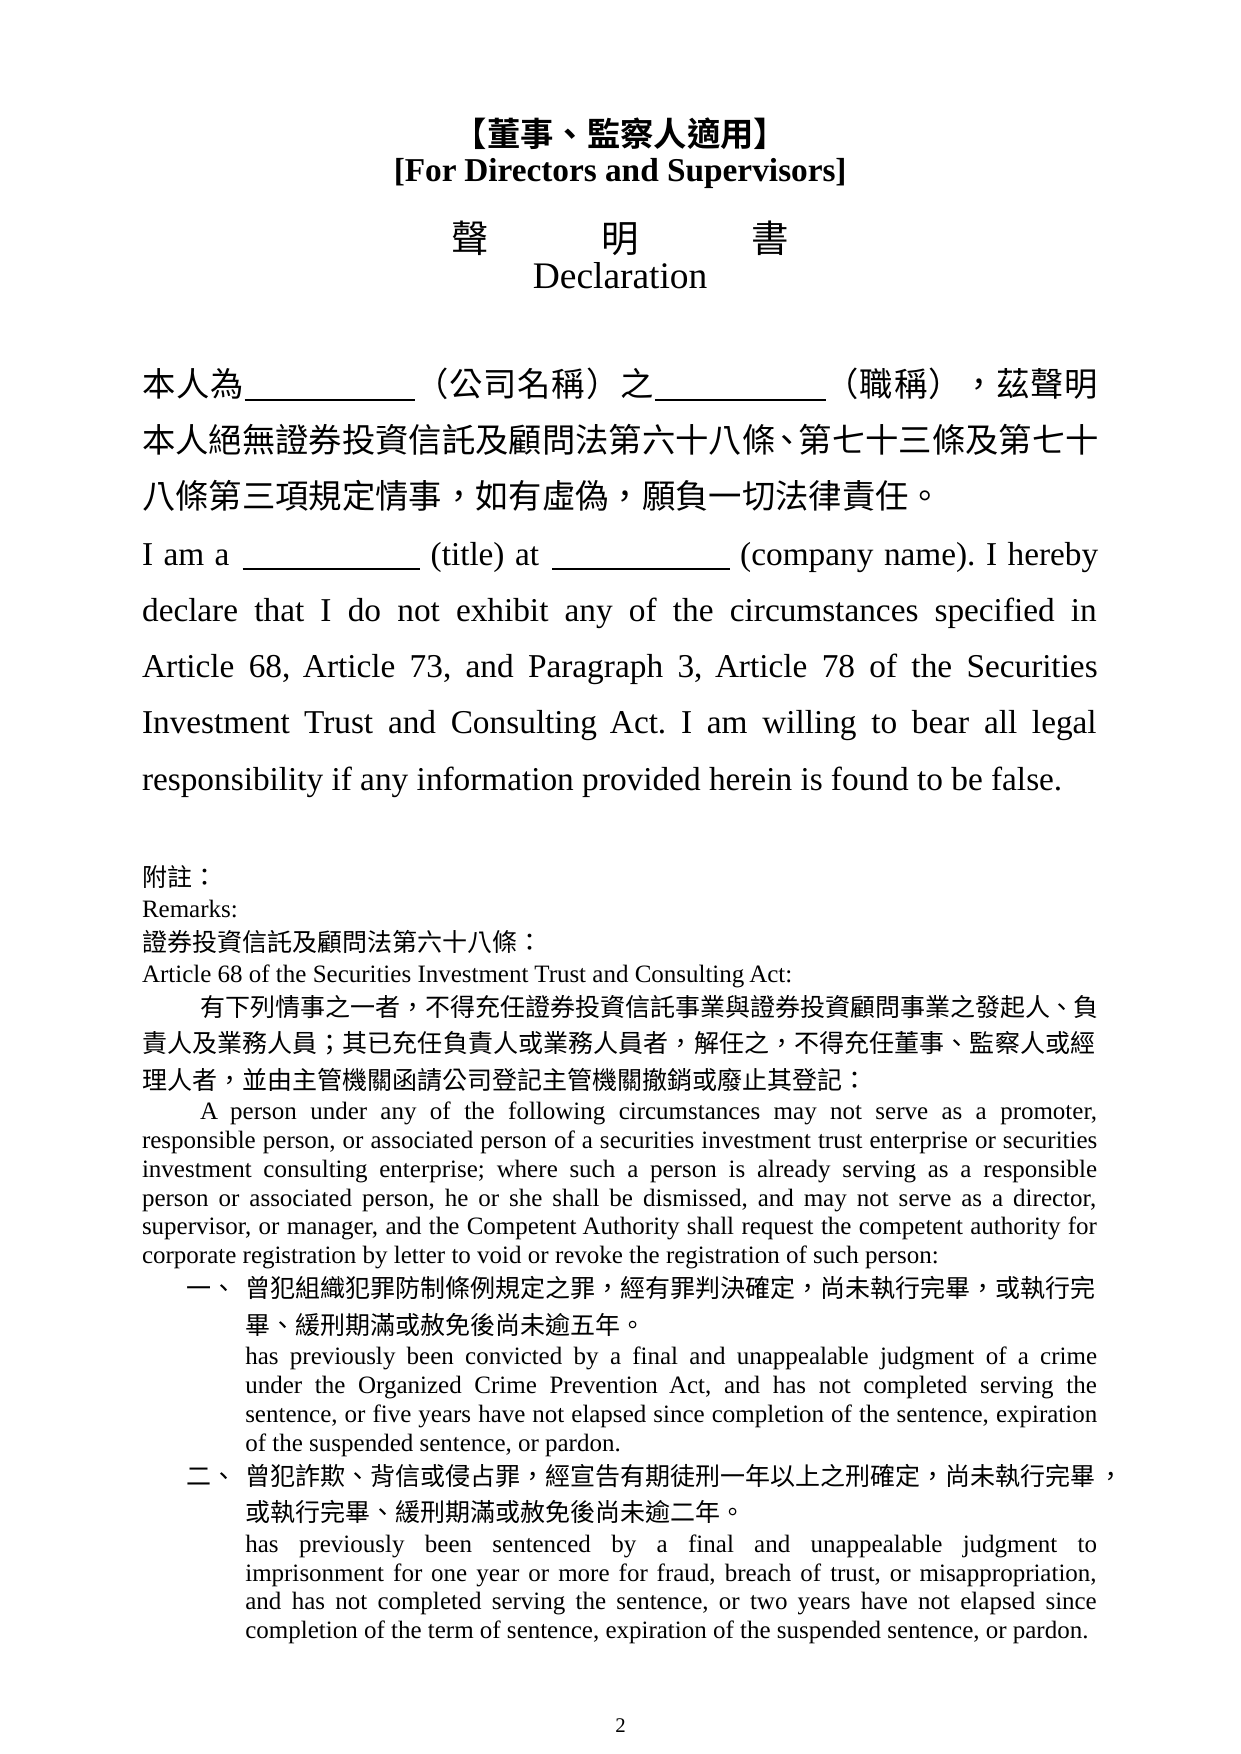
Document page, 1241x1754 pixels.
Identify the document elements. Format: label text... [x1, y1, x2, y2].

text [For Directors and Supervisors] [142, 153, 1098, 189]
text Article 68 of the Securities Investment Trust and Consulting Act: [142, 959, 1098, 988]
text Declaration [142, 260, 1098, 295]
text 聲 明 書 [142, 224, 1098, 260]
text 【董事、監察人適用】 [142, 118, 1098, 153]
text 附註： [142, 858, 1098, 894]
text 本人為 （公司名稱）之 （職稱），茲聲明本人絕無證券投資信託及顧問法第六十八條、第七十三條及第七十八條第三項規定情事，如有虛偽，願負一切法律責任。 [142, 351, 1098, 520]
text I am a (title) at (company name). I hereby declare that I do not exhibit any of the circumstances specified in Article 68, Article 73, and Paragraph 3, Article 78 of the Securities Investment Trust and Consulting Act. I am willing to bear all legal responsibility if any information provided herein is found to be false. [142, 520, 1098, 801]
text Remarks: [142, 894, 1098, 923]
list 曾犯組織犯罪防制條例規定之罪，經有罪判決確定，尚未執行完畢，或執行完畢、緩刑期滿或赦免後尚未逾五年。 has previously been convicted by a final and unappealable judgment of a crime under the Organized Crime Prevention Act, and has not completed serving the sentence, or five years have not elapsed since completion of the sentence, expiration of the suspended sentence, or pardon. [186, 1269, 1098, 1456]
text 證券投資信託及顧問法第六十八條： [142, 923, 1098, 959]
text A person under any of the following circumstances may not serve as a promoter, responsible person, or associated person of a securities investment trust enterprise or securities investment consulting enterprise; where such a person is already serving as a responsible person or associated person, he or she shall be dismissed, and may not serve as a director, supervisor, or manager, and the Competent Authority shall request the competent authority for corporate registration by letter to void or revoke the registration of such person: [142, 1096, 1098, 1269]
list 曾犯詐欺、背信或侵占罪，經宣告有期徒刑一年以上之刑確定，尚未執行完畢，或執行完畢、緩刑期滿或赦免後尚未逾二年。 has previously been sentenced by a final and unappealable judgment to imprisonment for one year or more for fraud, breach of trust, or misappropriation, and has not completed serving the sentence, or two years have not elapsed since completion of the term of sentence, expiration of the suspended sentence, or pardon. [186, 1456, 1098, 1644]
text 有下列情事之一者，不得充任證券投資信託事業與證券投資顧問事業之發起人、負責人及業務人員；其已充任負責人或業務人員者，解任之，不得充任董事、監察人或經理人者，並由主管機關函請公司登記主管機關撤銷或廢止其登記： [142, 988, 1098, 1096]
